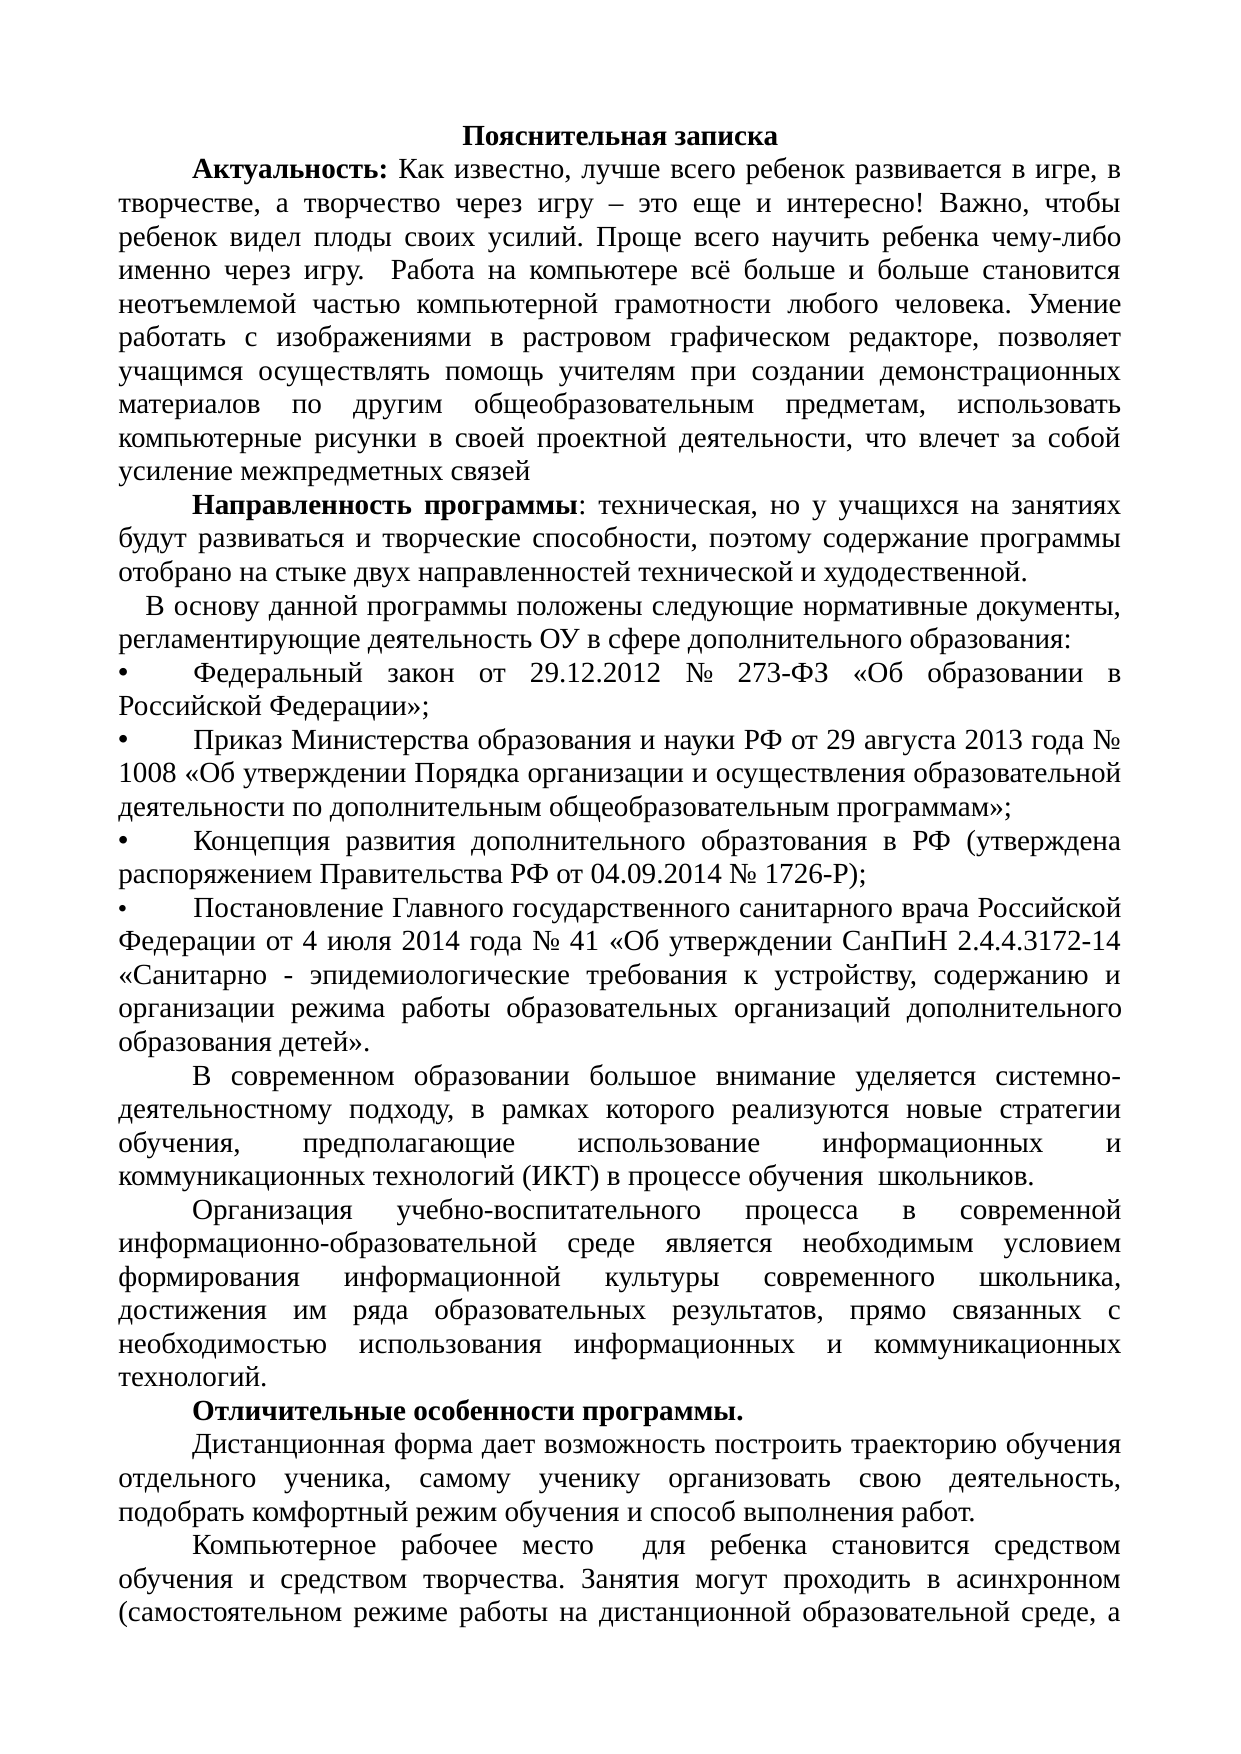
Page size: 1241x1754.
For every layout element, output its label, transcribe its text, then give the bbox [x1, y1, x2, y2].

list Концепция развития дополнительного образтования в РФ (утверждена распоряжением Правительства РФ от 04.09.2014 № 1726-Р); [118, 823, 1122, 890]
text В основу данной программы положены следующие нормативные документы, регламентирующие деятельность ОУ в сфере дополнительного образования: [118, 588, 1122, 655]
text Пояснительная записка [118, 118, 1122, 152]
text Компьютерное рабочее место для ребенка становится средством обучения и средством творчества. Занятия могут проходить в асинхронном (самостоятельном режиме работы на дистанционной образовательной среде, а [118, 1527, 1122, 1628]
text Направленность программы: техническая, но у учащихся на занятиях будут развиваться и творческие способности, поэтому содержание программы отобрано на стыке двух направленностей технической и худодественной. [118, 487, 1122, 588]
text Дистанционная форма дает возможность построить траекторию обучения отдельного ученика, самому ученику организовать свою деятельность, подобрать комфортный режим обучения и способ выполнения работ. [118, 1427, 1122, 1527]
text Актуальность: Как известно, лучше всего ребенок развивается в игре, в творчестве, а творчество через игру – это еще и интересно! Важно, чтобы ребенок видел плоды своих усилий. Проще всего научить ребенка чему-либо именно через игру. Работа на компьютере всё больше и больше становится неотъемлемой частью компьютерной грамотности любого человека. Умение работать с изображениями в растровом графическом редакторе, позволяет учащимся осуществлять помощь учителям при создании демонстрационных материалов по другим общеобразовательным предметам, использовать компьютерные рисунки в своей проектной деятельности, что влечет за собой усиление межпредметных связей [118, 152, 1122, 487]
list Федеральный закон от 29.12.2012 № 273-ФЗ «Об образовании в Российской Федерации»; [118, 655, 1122, 722]
list Приказ Министерства образования и науки РФ от 29 августа 2013 года № 1008 «Об утверждении Порядка организации и осуществления образовательной деятельности по дополнительным общеобразовательным программам»; [118, 722, 1122, 823]
text В современном образовании большое внимание уделяется системно-деятельностному подходу, в рамках которого реализуются новые стратегии обучения, предполагающие использование информационных и коммуникационных технологий (ИКТ) в процессе обучения школьников. [118, 1058, 1122, 1192]
text Отличительные особенности программы. [118, 1393, 1122, 1427]
list Постановление Главного государственного санитарного врача Российской Федерации от 4 июля 2014 года № 41 «Об утверждении СанПиН 2.4.4.3172-14 «Санитарно - эпидемиологические требования к устройству, содержанию и организации режима работы образовательных организаций дополнительного образования детей». [118, 890, 1122, 1058]
text Организация учебно-воспитательного процесса в современной информационно-образовательной среде является необходимым условием формирования информационной культуры современного школьника, достижения им ряда образовательных результатов, прямо связанных с необходимостью использования информационных и коммуникационных технологий. [118, 1192, 1122, 1393]
